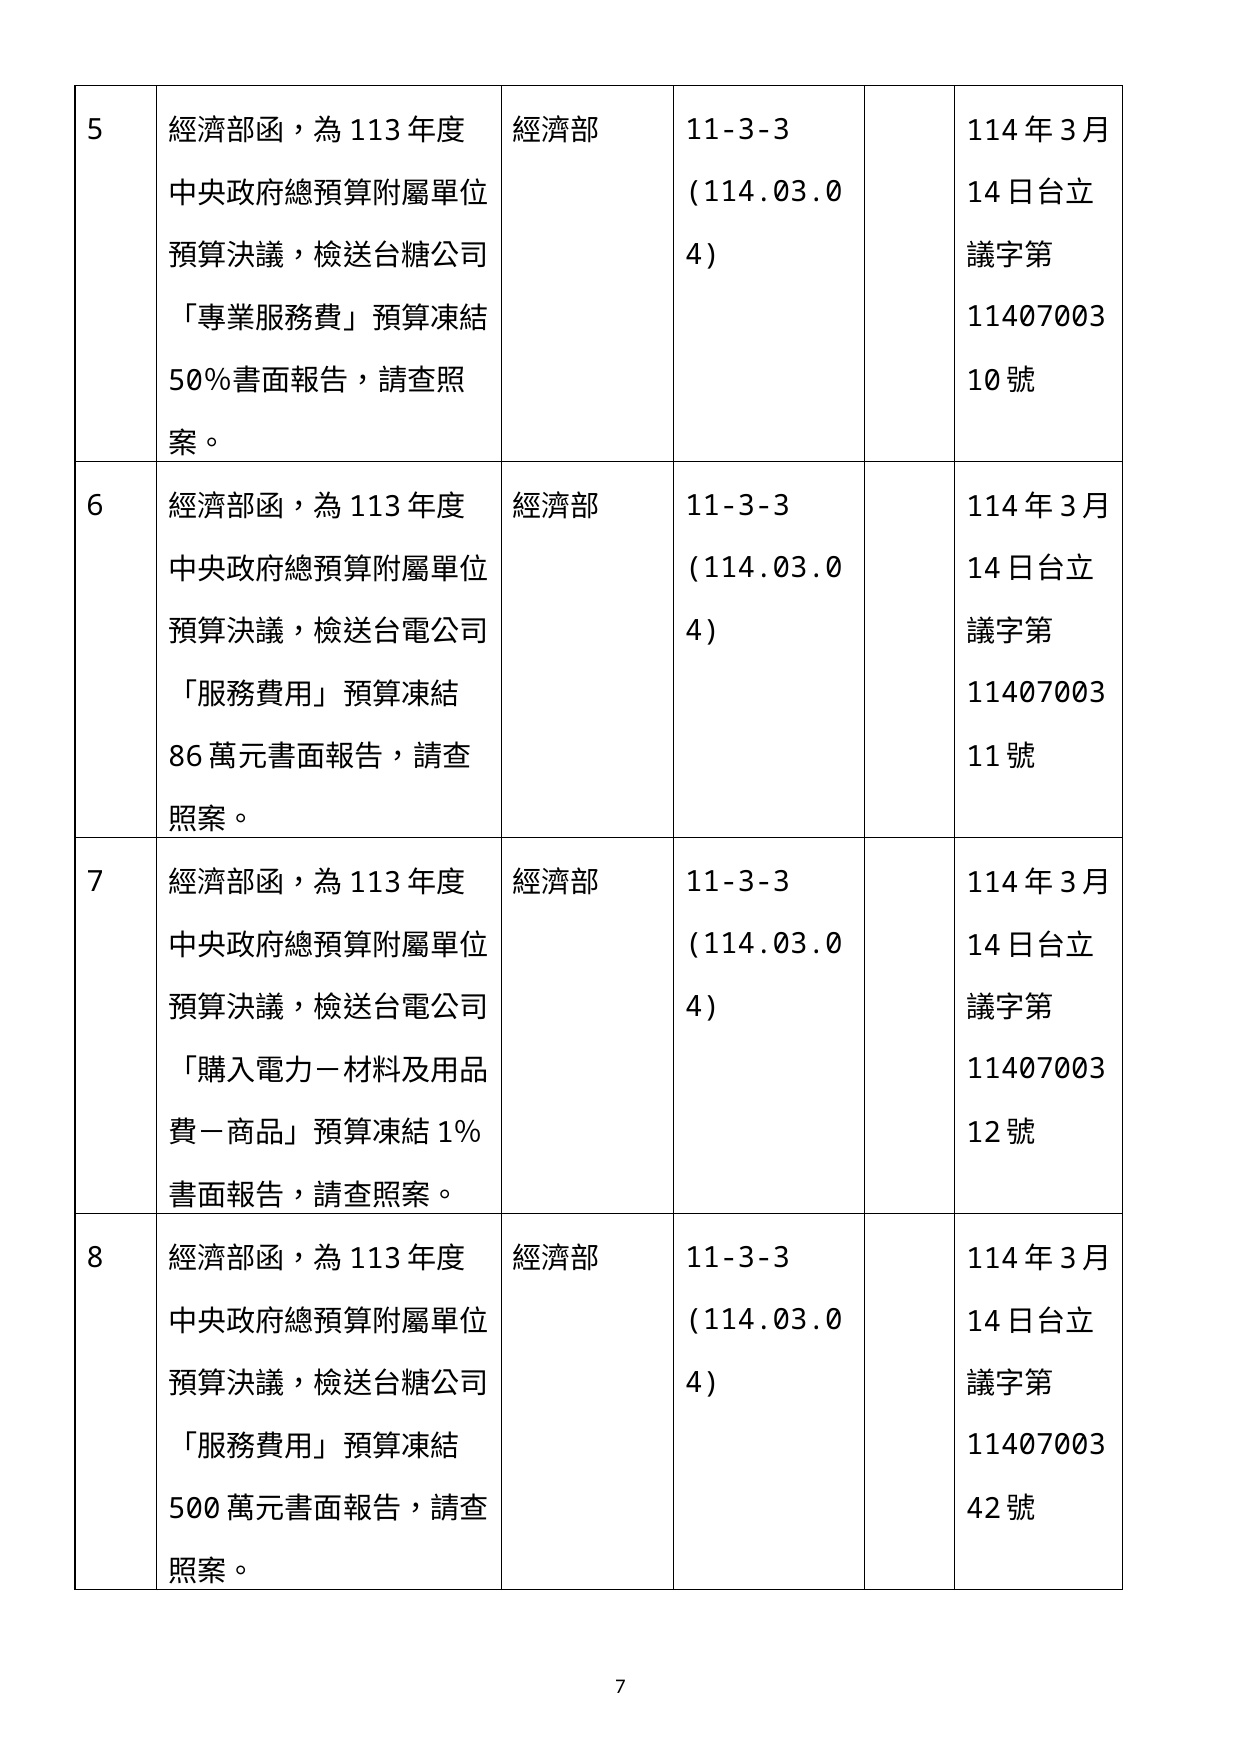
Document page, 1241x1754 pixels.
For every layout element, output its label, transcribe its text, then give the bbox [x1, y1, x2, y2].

table_cell 11-3-3 (114.03.04) [674, 838, 864, 1213]
table_cell 6 [76, 462, 156, 837]
table_cell [865, 1214, 954, 1589]
table_cell 經濟部 [502, 86, 673, 461]
table_cell 經濟部函，為113年度中央政府總預算附屬單位預算決議，檢送台電公司「購入電力－材料及用品費－商品」預算凍結1％書面報告，請查照案。 [157, 838, 501, 1213]
table_cell 114年3月14日台立議字第1140700311號 [955, 462, 1122, 837]
table_cell 114年3月14日台立議字第1140700310號 [955, 86, 1122, 461]
table_cell 11-3-3 (114.03.04) [674, 86, 864, 461]
table_cell 11-3-3 (114.03.04) [674, 462, 864, 837]
table_cell 8 [76, 1214, 156, 1589]
table_cell 經濟部 [502, 462, 673, 837]
table_cell 11-3-3 (114.03.04) [674, 1214, 864, 1589]
table_cell 經濟部 [502, 838, 673, 1213]
table_cell [865, 462, 954, 837]
table_cell [865, 838, 954, 1213]
table_cell 5 [76, 86, 156, 461]
table_cell [865, 86, 954, 461]
table_cell 7 [76, 838, 156, 1213]
table_cell 114年3月14日台立議字第1140700312號 [955, 838, 1122, 1213]
table_cell 經濟部函，為113年度中央政府總預算附屬單位預算決議，檢送台電公司「服務費用」預算凍結86萬元書面報告，請查照案。 [157, 462, 501, 837]
table_cell 經濟部函，為113年度中央政府總預算附屬單位預算決議，檢送台糖公司「服務費用」預算凍結500萬元書面報告，請查照案。 [157, 1214, 501, 1589]
table_cell 經濟部 [502, 1214, 673, 1589]
table_cell 經濟部函，為113年度中央政府總預算附屬單位預算決議，檢送台糖公司「專業服務費」預算凍結50％書面報告，請查照案。 [157, 86, 501, 461]
table_cell 114年3月14日台立議字第1140700342號 [955, 1214, 1122, 1589]
